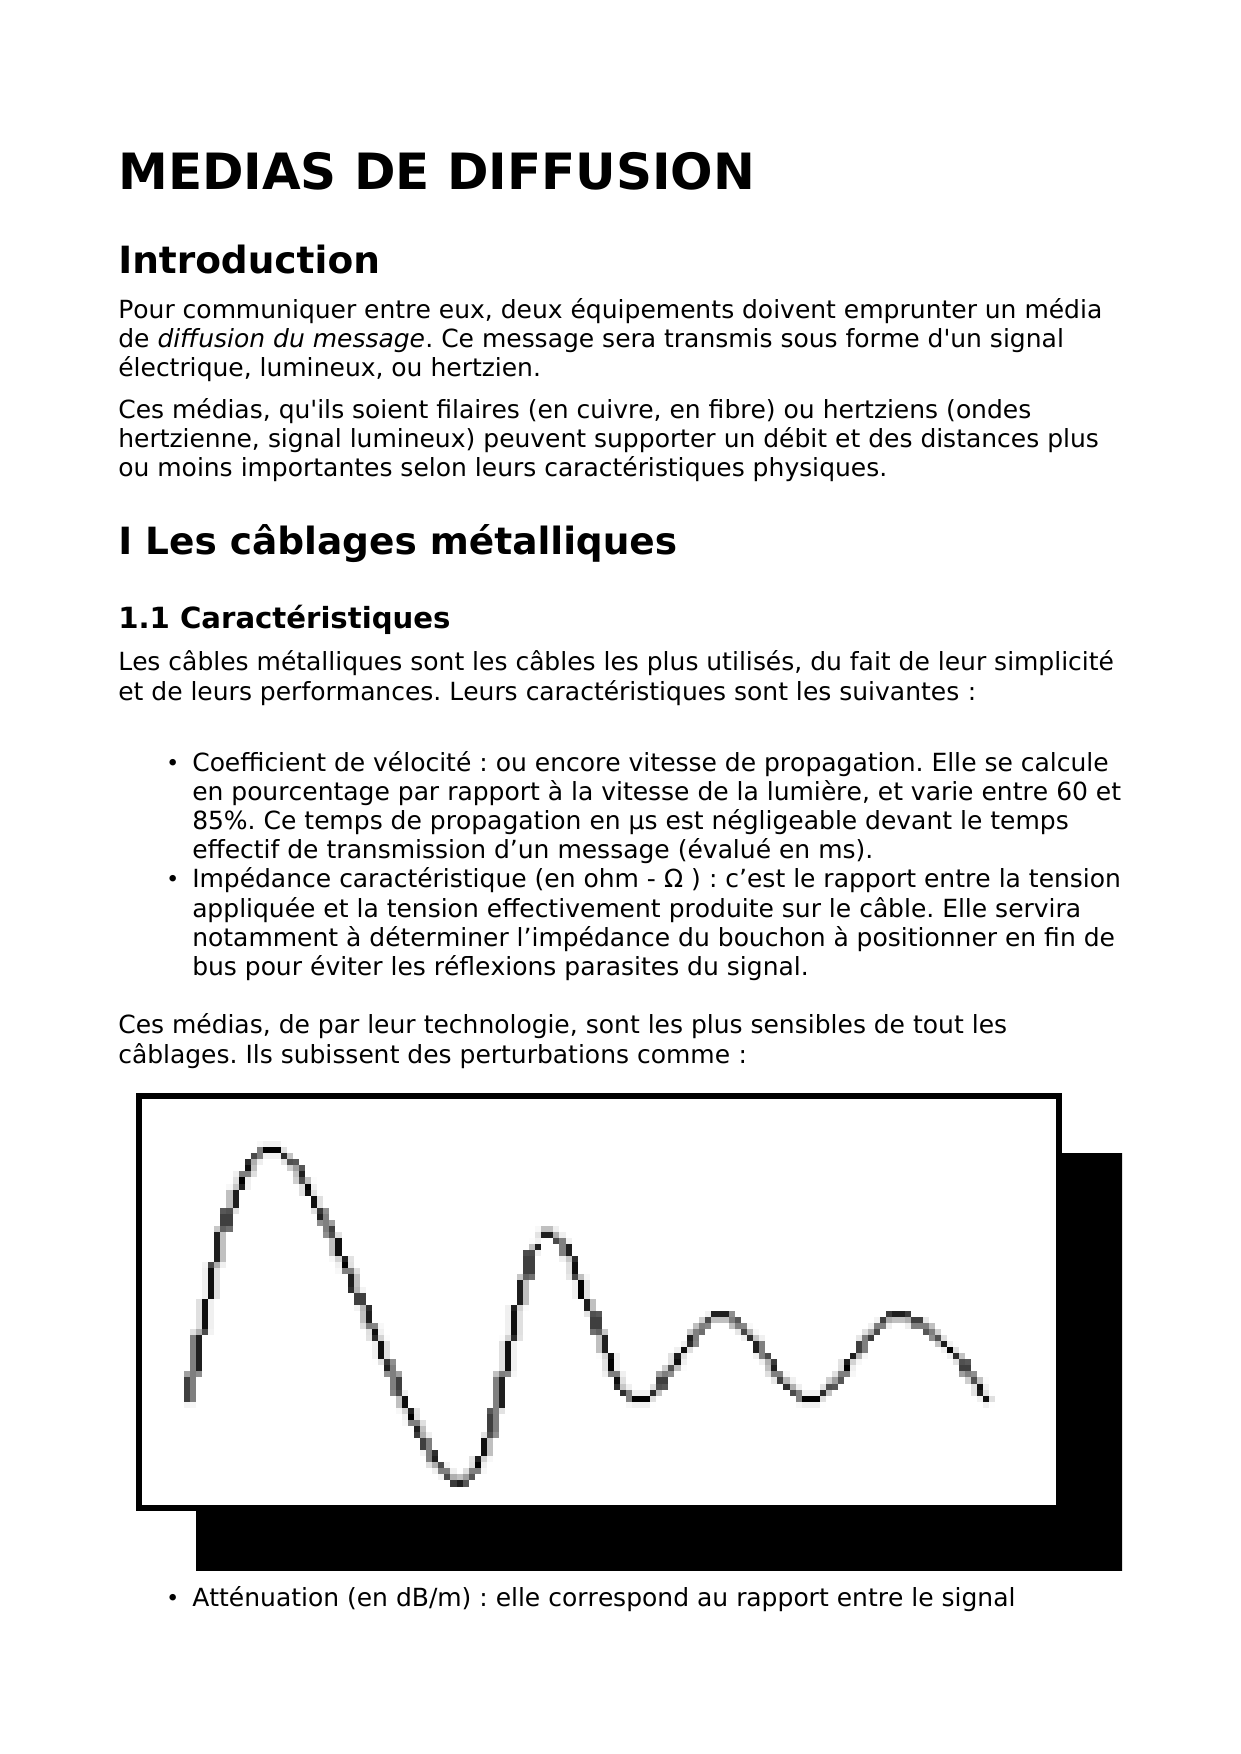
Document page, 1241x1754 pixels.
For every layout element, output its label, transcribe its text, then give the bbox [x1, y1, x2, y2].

list Coefficient de vélocité : ou encore vitesse de propagation. Elle se calcule en pourcentage par rapport à la vitesse de la lumière, et varie entre 60 et 85%. Ce temps de propagation en µs est négligeable devant le temps effectif de transmission d’un message (évalué en ms). [177, 748, 1122, 864]
picture [118, 1081, 1123, 1584]
subtitle MEDIAS DE DIFFUSION [118, 143, 1122, 201]
list Atténuation (en dB/m) : elle correspond au rapport entre le signal [177, 1584, 1122, 1613]
subtitle 1.1 Caractéristiques [118, 601, 1122, 635]
subtitle Introduction [118, 239, 1122, 282]
subtitle I Les câblages métalliques [118, 520, 1122, 564]
text Ces médias, de par leur technologie, sont les plus sensibles de tout les câblages. Ils subissent des perturbations comme : [118, 1011, 1122, 1069]
text Les câbles métalliques sont les câbles les plus utilisés, du fait de leur simplicité et de leurs performances. Leurs caractéristiques sont les suivantes : [118, 648, 1122, 706]
text Pour communiquer entre eux, deux équipements doivent emprunter un média de diffusion du message. Ce message sera transmis sous forme d'un signal électrique, lumineux, ou hertzien. [118, 295, 1122, 382]
text Ces médias, qu'ils soient filaires (en cuivre, en fibre) ou hertziens (ondes hertzienne, signal lumineux) peuvent supporter un débit et des distances plus ou moins importantes selon leurs caractéristiques physiques. [118, 395, 1122, 482]
list Impédance caractéristique (en ohm - Ω ) : c’est le rapport entre la tension appliquée et la tension effectivement produite sur le câble. Elle servira notamment à déterminer l’impédance du bouchon à positionner en fin de bus pour éviter les réflexions parasites du signal. [177, 864, 1122, 981]
